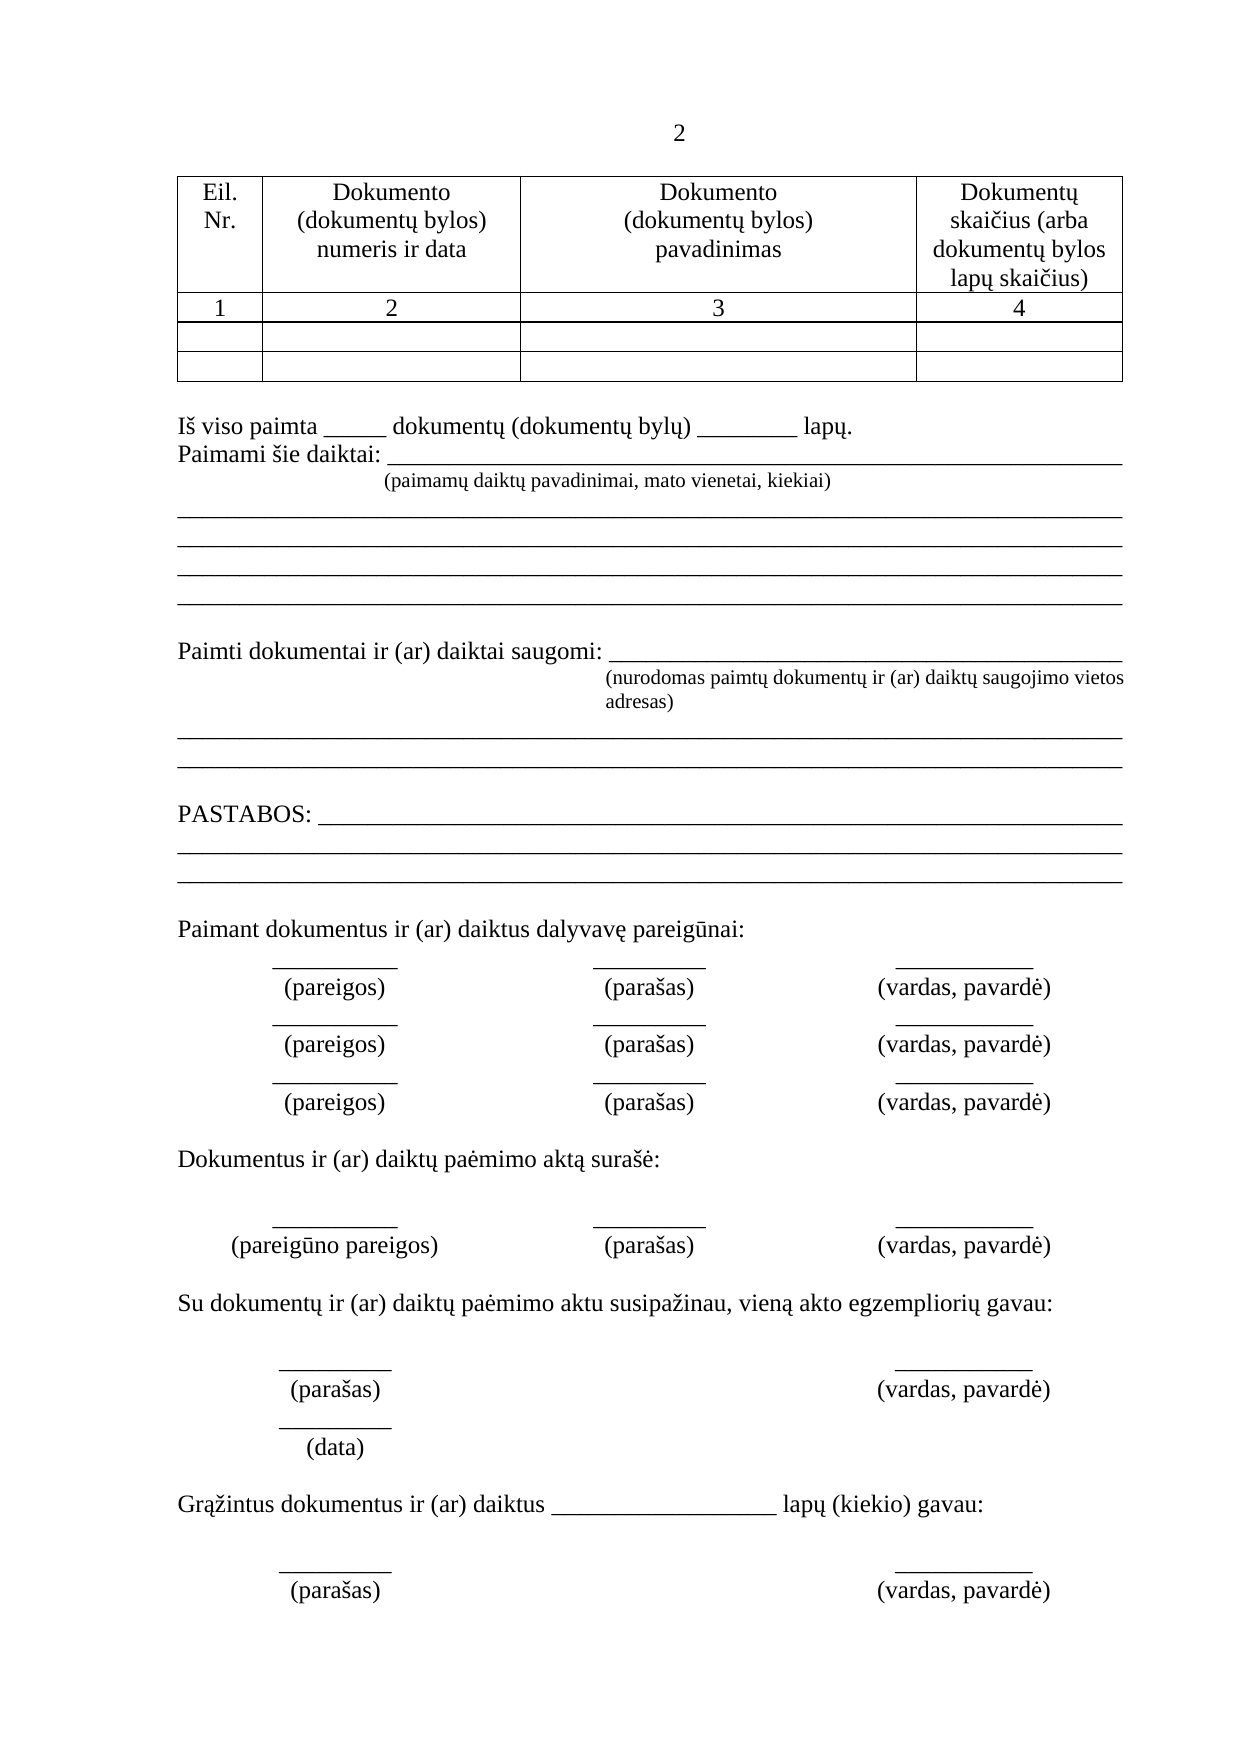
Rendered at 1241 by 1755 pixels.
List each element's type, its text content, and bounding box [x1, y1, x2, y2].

text _ [177, 742, 1181, 771]
table_cell 4 [917, 293, 1122, 321]
table_cell [917, 352, 1122, 381]
table_cell [178, 352, 262, 381]
table_header __________ (pareigos) __________ (pareigos) __________ (pareigos) [177, 943, 492, 1116]
text _ [177, 713, 1181, 742]
table_header [493, 1346, 805, 1461]
text PASTABOS: [177, 799, 1181, 828]
table_header ___________ (vardas, pavardė) ___________ (vardas, pavardė) ___________ (vardas, pavardė) [806, 943, 1122, 1116]
text Paimami šie daiktai: [177, 439, 1181, 468]
table_header _________ (parašas) _________ (parašas) _________ (parašas) [492, 943, 806, 1116]
table_cell 2 [263, 293, 520, 321]
text Grąžintus dokumentus ir (ar) daiktus __________________ lapų (kiekio) gavau: [177, 1489, 1181, 1518]
table_cell 1 [178, 293, 262, 321]
table_header _________ (parašas) [492, 1202, 806, 1259]
table_header ___________ (vardas, pavardė) [805, 1547, 1122, 1604]
text _ [177, 579, 1181, 607]
text Iš viso paimta _____ dokumentų (dokumentų bylų) ________ lapų. [177, 411, 1181, 439]
text _ [177, 857, 1181, 886]
table_header Eil. Nr. [178, 177, 262, 292]
table_header Dokumentų skaičius (arba dokumentų bylos lapų skaičius) [917, 177, 1122, 292]
table_cell [917, 323, 1122, 351]
table_header Dokumento (dokumentų bylos) numeris ir data [263, 177, 520, 292]
text _ [177, 828, 1181, 857]
table_header _________ (parašas) _________ (data) [177, 1346, 493, 1461]
text _ [177, 492, 1181, 521]
table_header Dokumento (dokumentų bylos) pavadinimas [521, 177, 916, 292]
text _ [177, 550, 1181, 579]
text (paimamų daiktų pavadinimai, mato vienetai, kiekiai) [384, 468, 1181, 492]
text Paimant dokumentus ir (ar) daiktus dalyvavę pareigūnai: [177, 914, 1181, 943]
text Paimti dokumentai ir (ar) daiktai saugomi: [177, 636, 1181, 665]
text Dokumentus ir (ar) daiktų paėmimo aktą surašė: [177, 1144, 1181, 1173]
table_cell [521, 352, 916, 381]
table_header _________ (parašas) [177, 1547, 493, 1604]
table_header __________ (pareigūno pareigos) [177, 1202, 492, 1259]
table_cell [263, 323, 520, 351]
text _ [177, 521, 1181, 550]
table_cell [521, 323, 916, 351]
table_cell 3 [521, 293, 916, 321]
table_cell [178, 323, 262, 351]
table_header [493, 1547, 805, 1604]
table_cell [263, 352, 520, 381]
text (nurodomas paimtų dokumentų ir (ar) daiktų saugojimo vietos adresas) [605, 665, 1181, 713]
text Su dokumentų ir (ar) daiktų paėmimo aktu susipažinau, vieną akto egzempliorių gavau: [177, 1288, 1181, 1317]
table_header ___________ (vardas, pavardė) [806, 1202, 1122, 1259]
table_header ___________ (vardas, pavardė) [805, 1346, 1122, 1461]
